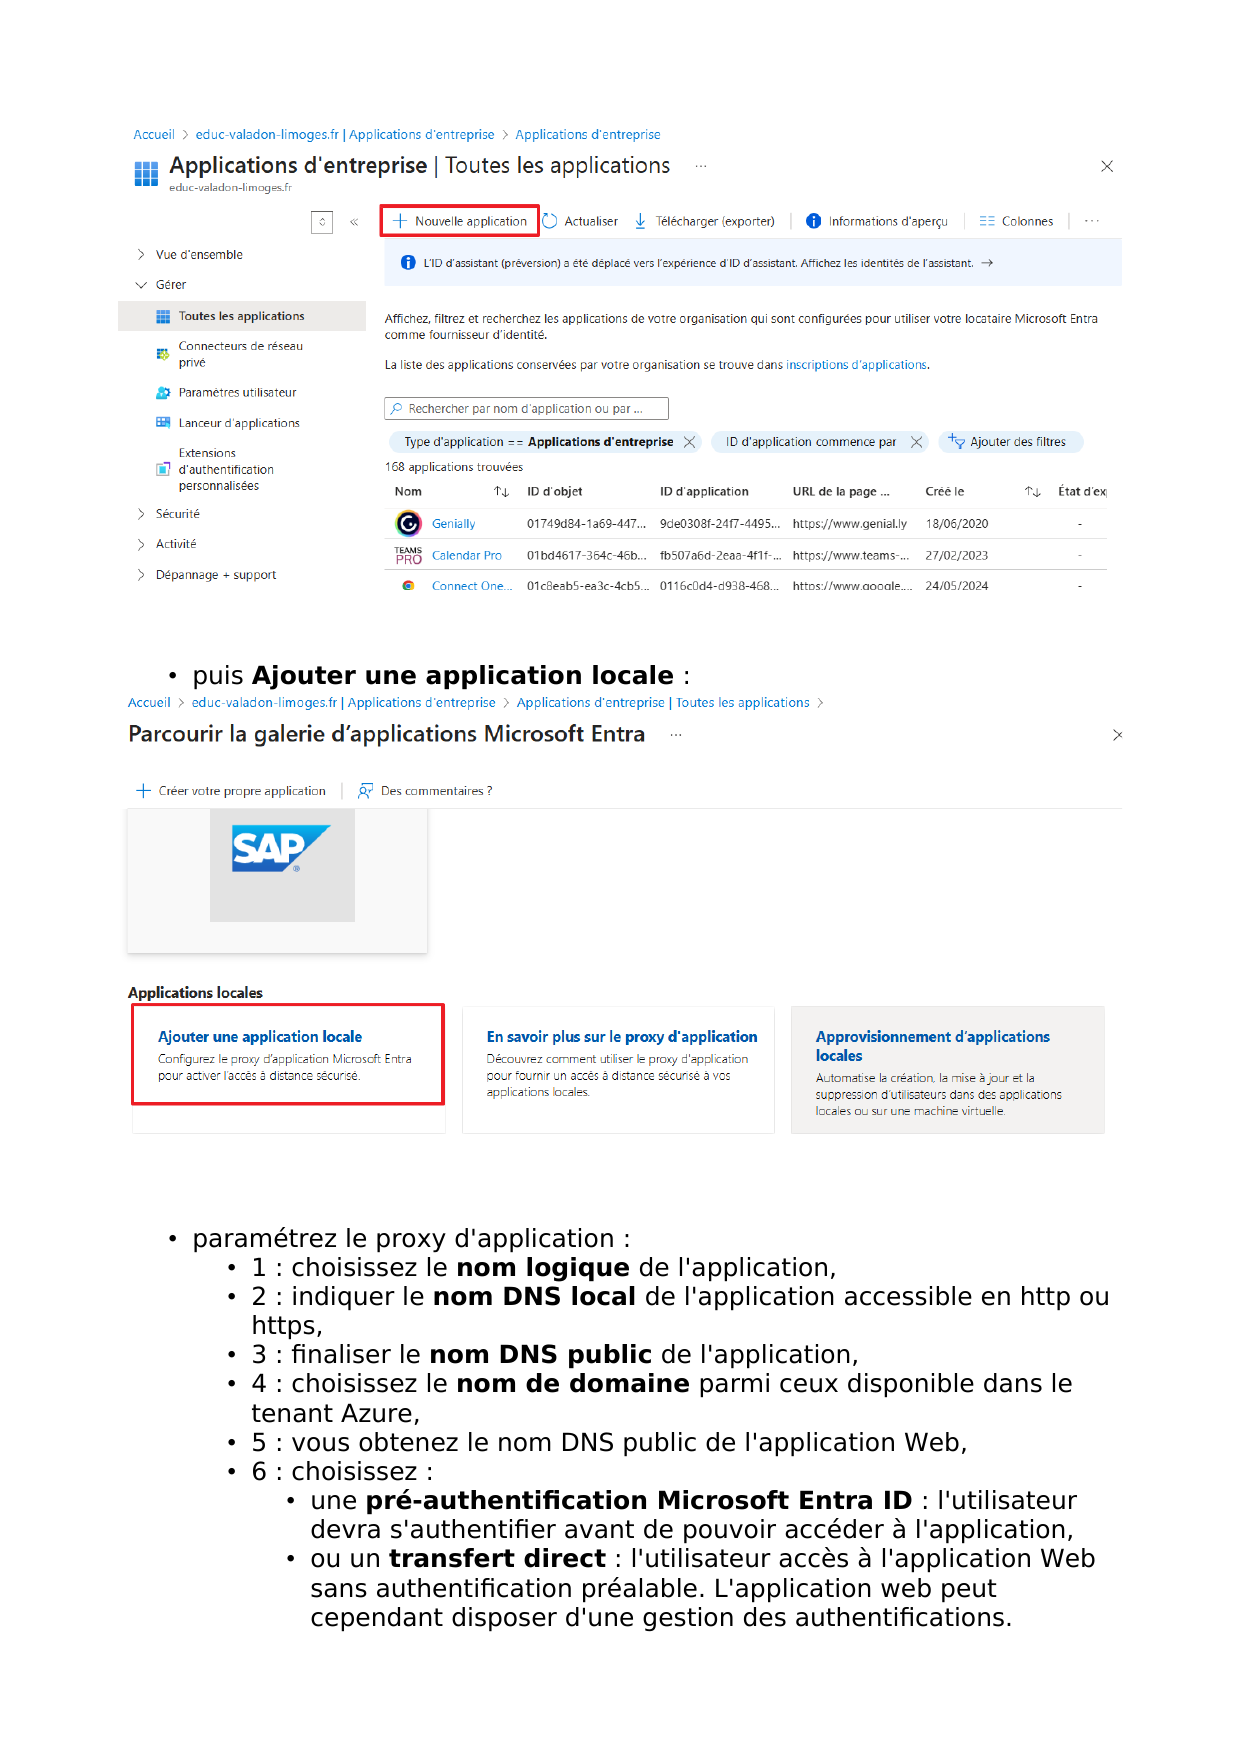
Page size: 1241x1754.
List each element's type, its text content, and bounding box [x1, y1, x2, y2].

list 6 : choisissez : [236, 1457, 1122, 1486]
list 1 : choisissez le nom logique de l'application, [236, 1253, 1122, 1282]
list 5 : vous obtenez le nom DNS public de l'application Web, [236, 1428, 1122, 1457]
list puis Ajouter une application locale : [177, 661, 1122, 690]
list ou un transfert direct : l'utilisateur accès à l'application Web sans authentification préalable. L'application web peut cependant disposer d'une gestion des authentifications. [295, 1545, 1122, 1632]
list paramétrez le proxy d'application : [177, 1224, 1122, 1253]
list 3 : finaliser le nom DNS public de l'application, [236, 1341, 1122, 1370]
list 2 : indiquer le nom DNS local de l'application accessible en http ou https, [236, 1282, 1122, 1341]
list une pré-authentification Microsoft Entra ID : l'utilisateur devra s'authentifier avant de pouvoir accéder à l'application, [295, 1486, 1122, 1545]
list 4 : choisissez le nom de domaine parmi ceux disponible dans le tenant Azure, [236, 1370, 1122, 1428]
picture [118, 690, 1123, 1153]
picture [118, 118, 1123, 590]
